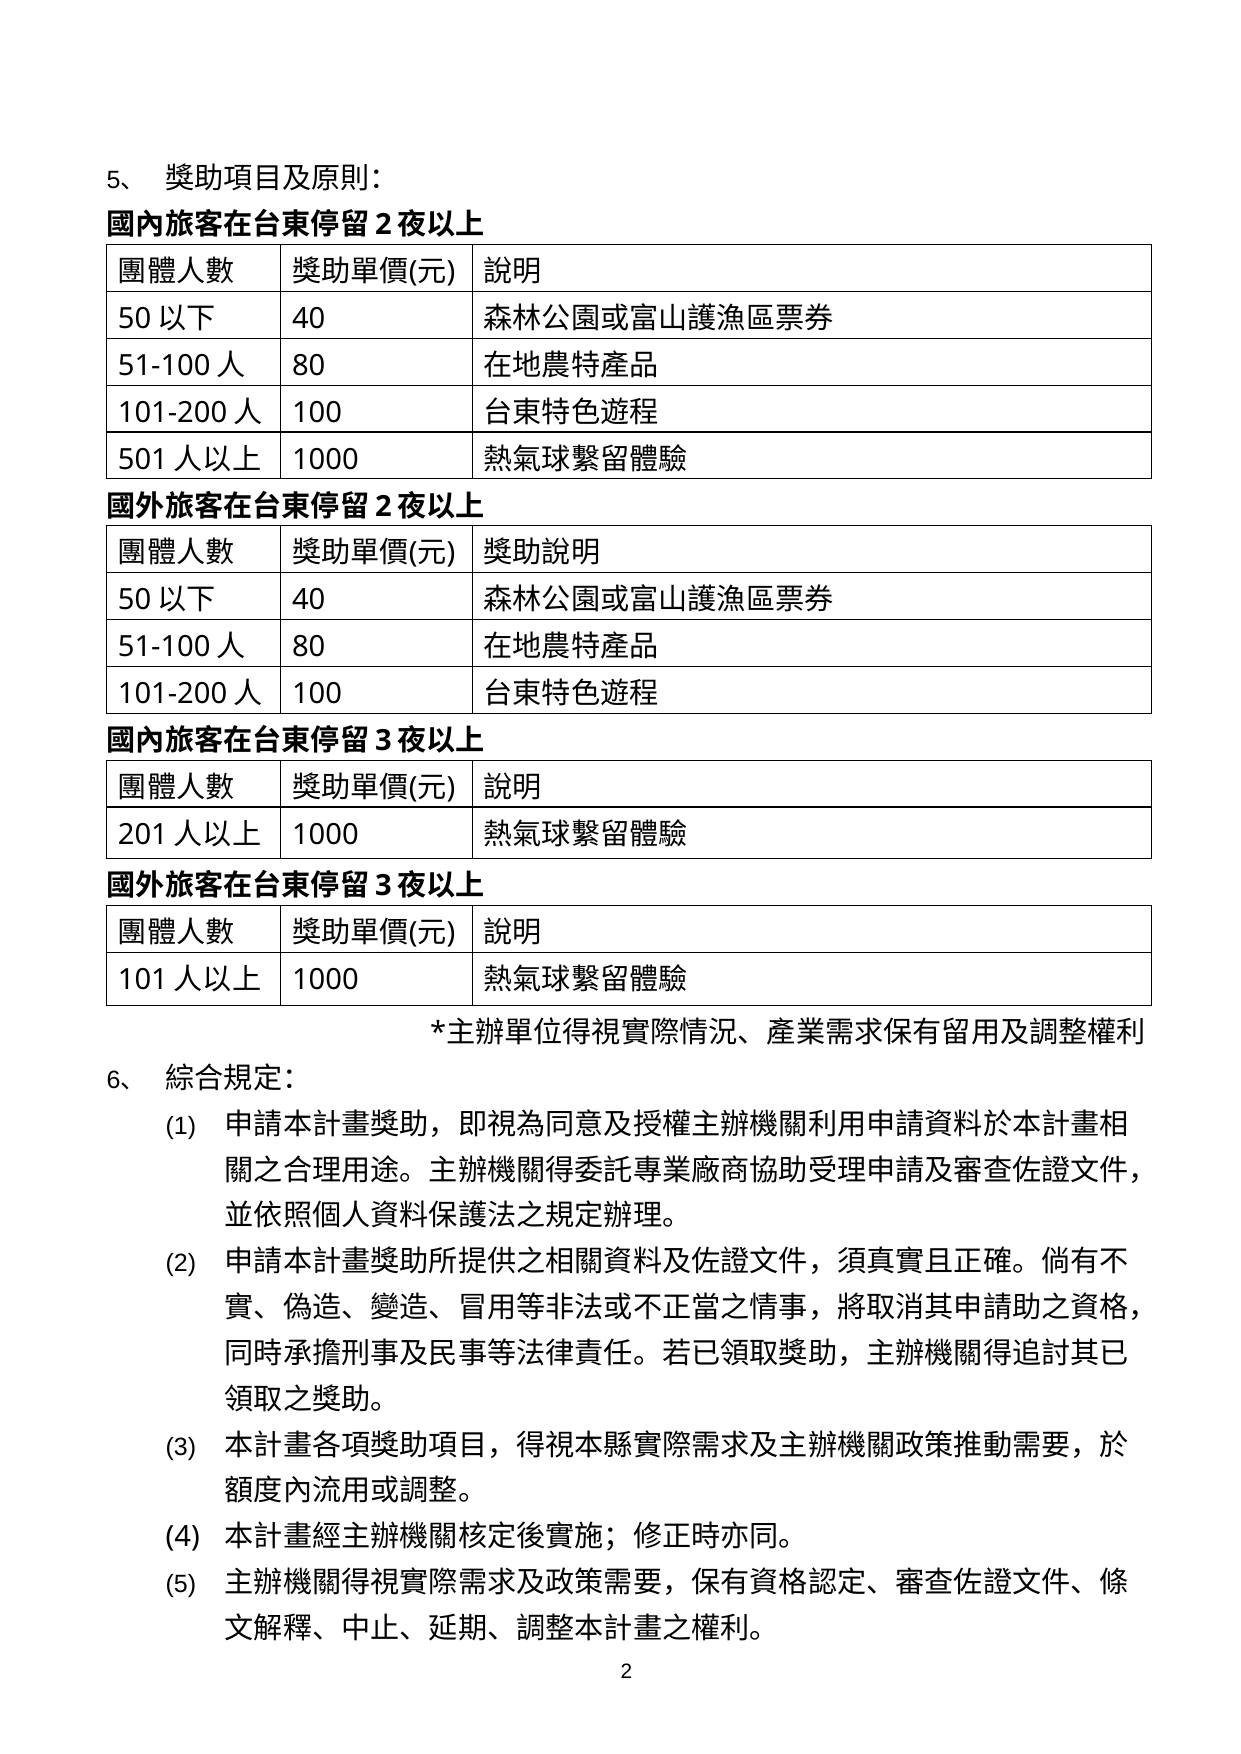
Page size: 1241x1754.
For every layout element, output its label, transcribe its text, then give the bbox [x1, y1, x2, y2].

table_header 團體人數 [107, 906, 280, 952]
table_cell 熱氣球繫留體驗 [473, 433, 1151, 478]
list 申請本計畫獎助，即視為同意及授權主辦機關利用申請資料於本計畫相關之合理用途。主辦機關得委託專業廠商協助受理申請及審查佐證文件，並依照個人資料保護法之規定辦理。 [165, 1097, 1146, 1235]
list 申請本計畫獎助所提供之相關資料及佐證文件，須真實且正確。倘有不實、偽造、變造、冒用等非法或不正當之情事，將取消其申請助之資格，同時承擔刑事及民事等法律責任。若已領取獎助，主辦機關得追討其已領取之獎助。 [165, 1235, 1146, 1418]
table_cell 80 [281, 339, 472, 384]
table_cell 熱氣球繫留體驗 [473, 808, 1151, 858]
table_cell 50以下 [107, 292, 280, 338]
table_cell 501人以上 [107, 433, 280, 478]
table_header 獎助單價(元) [281, 245, 472, 291]
table_header 團體人數 [107, 761, 280, 806]
table_cell 森林公園或富山護漁區票券 [473, 573, 1151, 619]
text *主辦單位得視實際情況、產業需求保有留用及調整權利 [106, 1006, 1146, 1052]
table_cell 51-100人 [107, 339, 280, 384]
table_header 說明 [473, 245, 1151, 291]
table_cell 台東特色遊程 [473, 386, 1151, 431]
table_cell 100 [281, 667, 472, 713]
table_cell 1000 [281, 808, 472, 858]
table_cell 101人以上 [107, 953, 280, 1005]
list 本計畫各項獎助項目，得視本縣實際需求及主辦機關政策推動需要，於額度內流用或調整。 [165, 1418, 1146, 1510]
table_header 獎助單價(元) [281, 526, 472, 572]
table_cell 1000 [281, 953, 472, 1005]
table_cell 1000 [281, 433, 472, 478]
list 本計畫經主辦機關核定後實施；修正時亦同。 [165, 1510, 1146, 1556]
table_header 獎助說明 [473, 526, 1151, 572]
table_cell 80 [281, 620, 472, 666]
table_cell 100 [281, 386, 472, 431]
table_cell 熱氣球繫留體驗 [473, 953, 1151, 1005]
table_cell 台東特色遊程 [473, 667, 1151, 713]
table_header 團體人數 [107, 245, 280, 291]
list 綜合規定： [106, 1052, 1146, 1097]
list 獎助項目及原則： [106, 152, 1146, 198]
table_header 獎助單價(元) [281, 761, 472, 806]
table_cell 101-200人 [107, 667, 280, 713]
table_header 說明 [473, 761, 1151, 806]
table_cell 40 [281, 292, 472, 338]
table_cell 40 [281, 573, 472, 619]
list 主辦機關得視實際需求及政策需要，保有資格認定、審查佐證文件、條文解釋、中止、延期、調整本計畫之權利。 [165, 1556, 1146, 1647]
table_cell 101-200人 [107, 386, 280, 431]
table_header 獎助單價(元) [281, 906, 472, 952]
table_cell 在地農特產品 [473, 339, 1151, 384]
table_cell 201人以上 [107, 808, 280, 858]
table_cell 森林公園或富山護漁區票券 [473, 292, 1151, 338]
table_header 團體人數 [107, 526, 280, 572]
table_header 說明 [473, 906, 1151, 952]
text 國外旅客在台東停留2夜以上 [106, 479, 1146, 525]
text 國外旅客在台東停留3夜以上 [106, 859, 1146, 905]
table_cell 在地農特產品 [473, 620, 1151, 666]
text 國內旅客在台東停留3夜以上 [106, 714, 1146, 759]
table_cell 50以下 [107, 573, 280, 619]
table_cell 51-100人 [107, 620, 280, 666]
text 國內旅客在台東停留2夜以上 [106, 198, 1146, 244]
